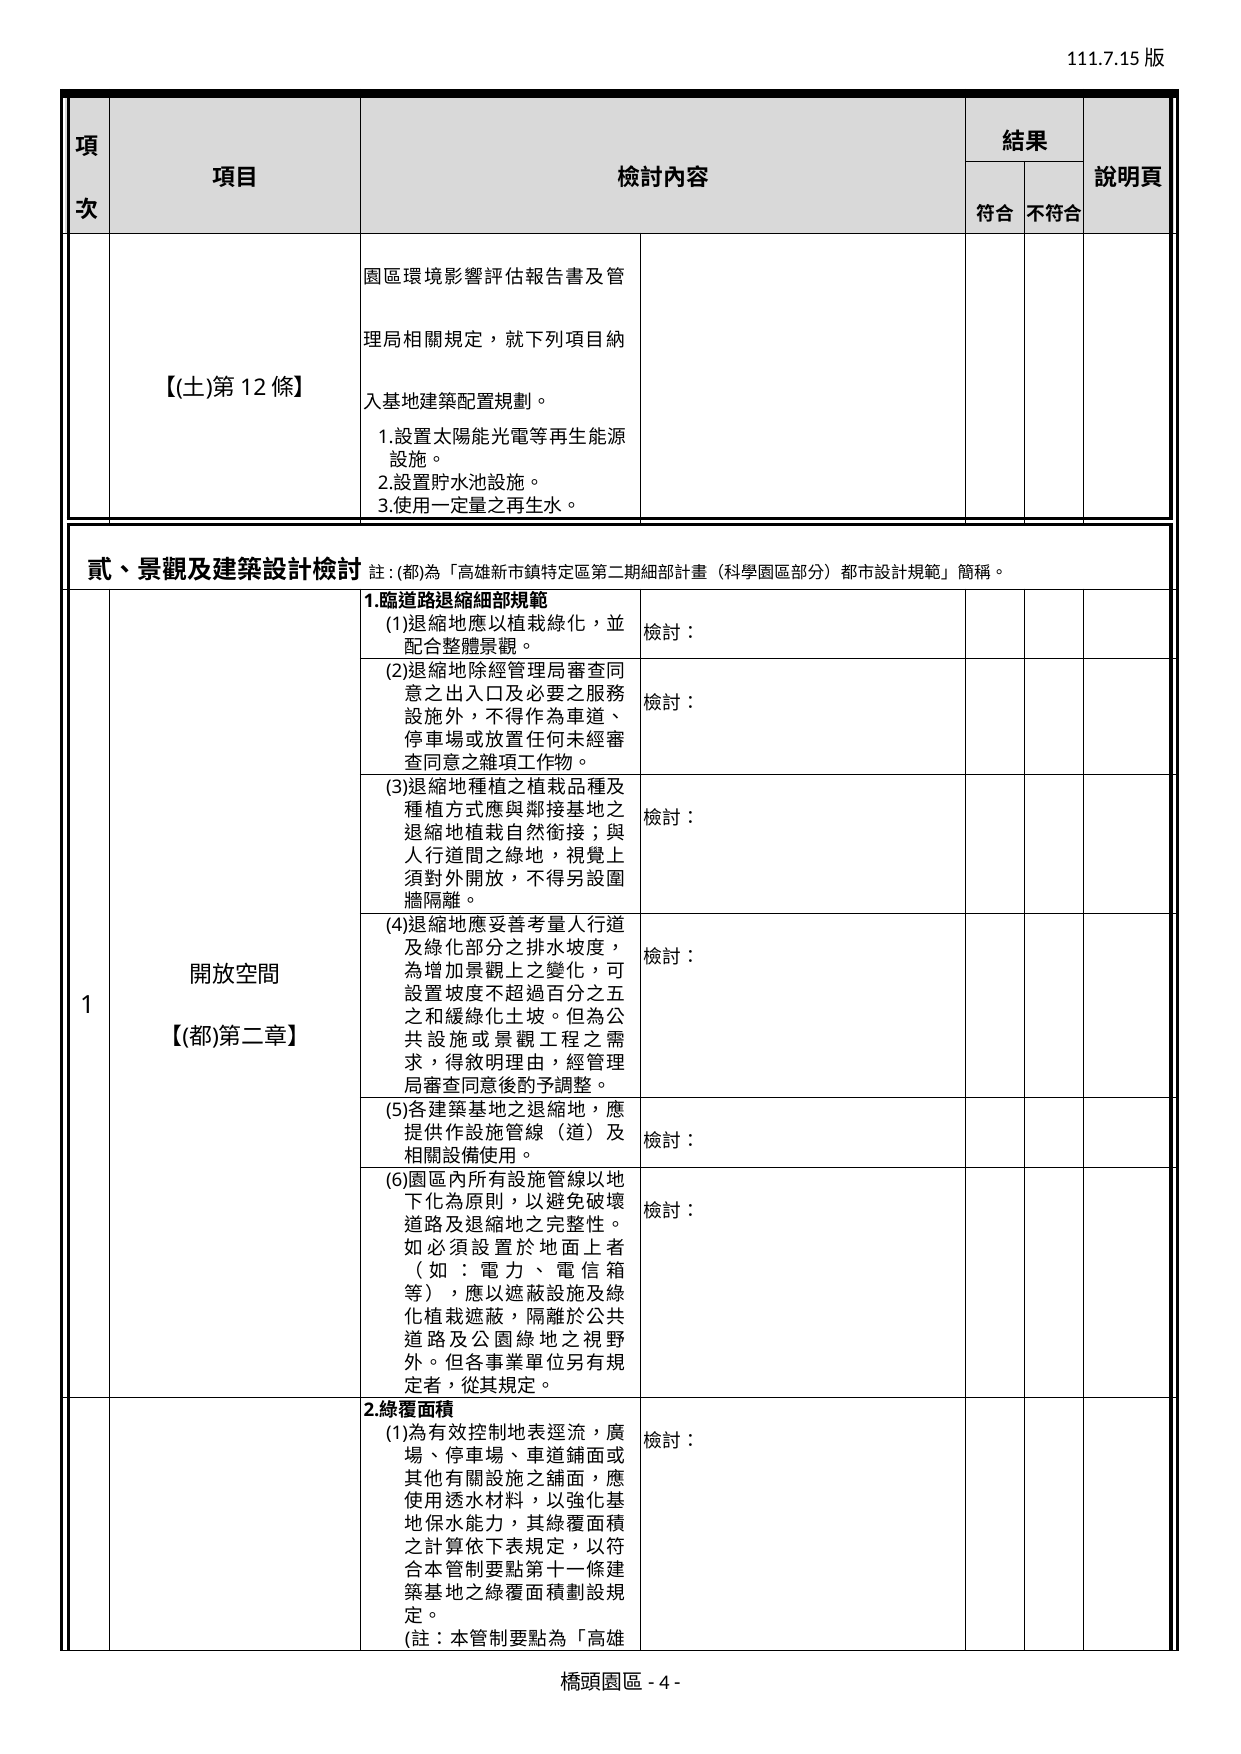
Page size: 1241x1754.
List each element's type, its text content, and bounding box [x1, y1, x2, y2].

table_cell [1084, 659, 1169, 774]
table_cell 檢討： [641, 659, 965, 774]
table_cell 2.綠覆面積 (1)為有效控制地表逕流，廣場、停車場、車道鋪面或其他有關設施之舖面，應使用透水材料，以強化基地保水能力，其綠覆面積之計算依下表規定，以符合本管制要點第十一條建築基地之綠覆面積劃設規定。 (註：本管制要點為「高雄 [361, 1398, 640, 1650]
table_cell [110, 1398, 360, 1650]
table_header 結果 [966, 98, 1083, 161]
table_cell [1025, 590, 1083, 658]
table_cell 符合 [966, 162, 1024, 233]
table_cell [966, 1398, 1024, 1650]
table_cell [70, 234, 109, 517]
table_cell 1.臨道路退縮細部規範 (1)退縮地應以植栽綠化，並配合整體景觀。 [361, 590, 640, 658]
table_cell 貳、景觀及建築設計檢討 註 : (都)為「高雄新市鎮特定區第二期細部計畫（科學園區部分）都市設計規範」簡稱。 [70, 526, 1169, 588]
table_cell [1025, 659, 1083, 774]
table_cell 【(土)第12條】 [110, 234, 360, 517]
table_cell (4)退縮地應妥善考量人行道及綠化部分之排水坡度，為增加景觀上之變化，可設置坡度不超過百分之五之和緩綠化土坡。但為公共設施或景觀工程之需求，得敘明理由，經管理局審查同意後酌予調整。 [361, 914, 640, 1097]
table_cell [1025, 1098, 1083, 1167]
table_cell [1084, 914, 1169, 1097]
table_cell 開放空間 【(都)第二章】 [110, 590, 360, 1397]
table_header 檢討內容 [361, 98, 965, 233]
table_cell [966, 659, 1024, 774]
table_cell 檢討： [641, 914, 965, 1097]
table_cell [966, 590, 1024, 658]
table_cell [1025, 775, 1083, 912]
table_cell (2)退縮地除經管理局審查同意之出入口及必要之服務設施外，不得作為車道、停車場或放置任何未經審查同意之雜項工作物。 [361, 659, 640, 774]
table_cell [1025, 914, 1083, 1097]
table_cell 園區環境影響評估報告書及管理局相關規定，就下列項目納入基地建築配置規劃。 1.設置太陽能光電等再生能源設施。 2.設置貯水池設施。 3.使用一定量之再生水。 [361, 234, 640, 517]
table_header 項次 [70, 98, 109, 233]
table_cell [641, 234, 965, 517]
table_cell [966, 234, 1024, 517]
table_cell [1025, 234, 1083, 517]
table_cell 貳、景觀及建築設計檢討 註 : (都)為「高雄新市鎮特定區第二期細部計畫（科學園區部分）都市設計規範」簡稱。 [65, 517, 109, 588]
table_cell [966, 914, 1024, 1097]
table_cell [1084, 234, 1169, 517]
table_header 說明頁 [1084, 98, 1169, 233]
table_cell [70, 1398, 109, 1650]
table_cell 檢討： [641, 775, 965, 912]
table_cell [1084, 590, 1169, 658]
table_cell 檢討： [641, 1098, 965, 1167]
table_cell [1025, 1398, 1083, 1650]
table_cell (6)園區內所有設施管線以地下化為原則，以避免破壞道路及退縮地之完整性。如必須設置於地面上者（如：電力、電信箱等），應以遮蔽設施及綠化植栽遮蔽，隔離於公共道路及公園綠地之視野外。但各事業單位另有規定者，從其規定。 [361, 1168, 640, 1397]
table_cell (3)退縮地種植之植栽品種及種植方式應與鄰接基地之退縮地植栽自然銜接；與人行道間之綠地，視覺上須對外開放，不得另設圍牆隔離。 [361, 775, 640, 912]
table_cell [966, 1168, 1024, 1397]
table_cell [1025, 1168, 1083, 1397]
table_header 項目 [110, 98, 360, 233]
table_cell [1084, 1398, 1169, 1650]
table_cell (5)各建築基地之退縮地，應提供作設施管線（道）及相關設備使用。 [361, 1098, 640, 1167]
table_cell 1 [70, 590, 109, 1397]
table_cell [966, 775, 1024, 912]
table_cell 不符合 [1025, 162, 1083, 233]
table_cell 檢討： [641, 590, 965, 658]
table_cell [1084, 775, 1169, 912]
table_cell 檢討： [641, 1168, 965, 1397]
table_cell 檢討： [641, 1398, 965, 1650]
table_cell [966, 1098, 1024, 1167]
table_cell [1084, 1098, 1169, 1167]
table_cell [1084, 1168, 1169, 1397]
table_cell 貳、景觀及建築設計檢討 註 : (都)為「高雄新市鎮特定區第二期細部計畫（科學園區部分）都市設計規範」簡稱。 [1084, 517, 1174, 588]
